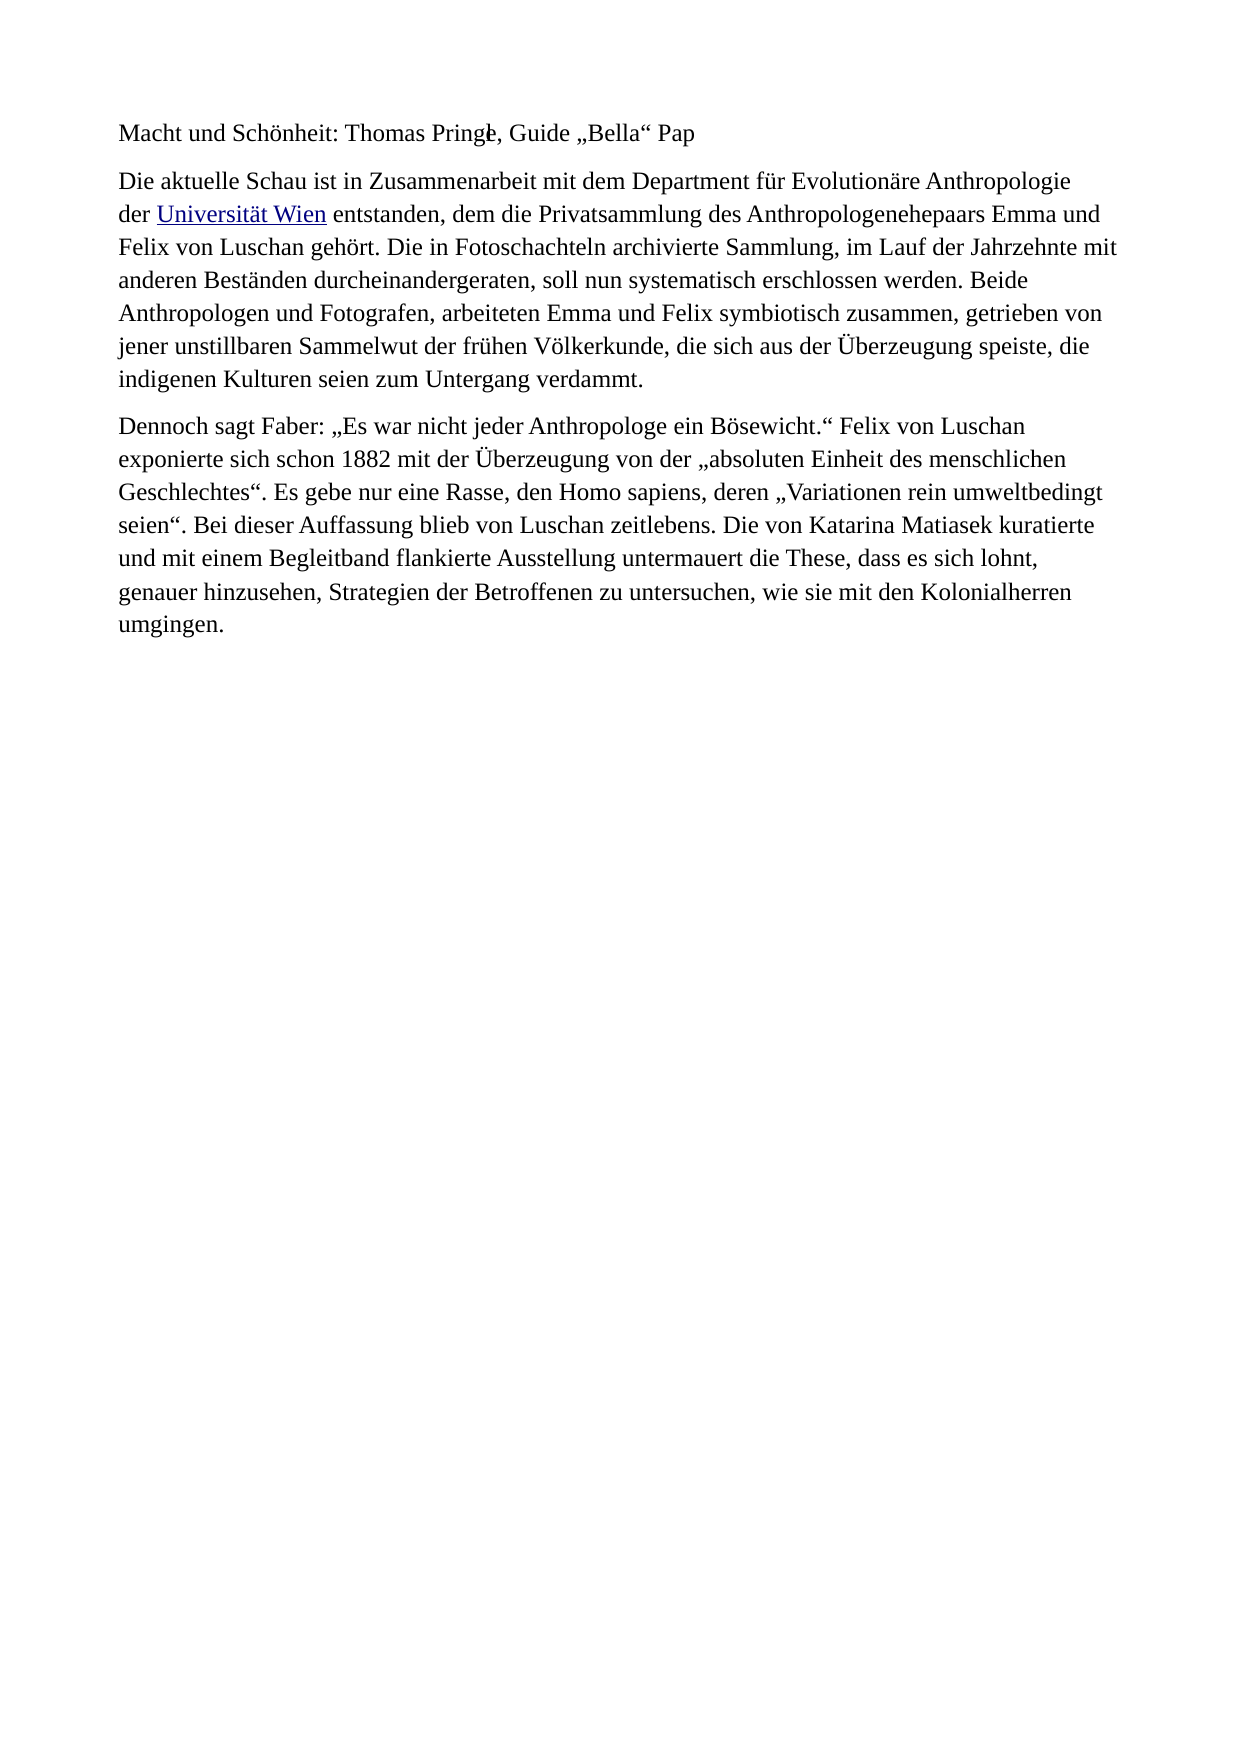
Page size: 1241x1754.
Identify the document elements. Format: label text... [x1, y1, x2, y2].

text Dennoch sagt Faber: „Es war nicht jeder Anthropologe ein Bösewicht.“ Felix von Luschan exponierte sich schon 1882 mit der Überzeugung von der „absoluten Einheit des menschlichen Geschlechtes“. Es gebe nur eine Rasse, den Homo sapiens, deren „Variationen rein umweltbedingt seien“. Bei dieser Auffassung blieb von Luschan zeitlebens. Die von Katarina Matiasek kuratierte und mit einem Begleitband flankierte Ausstellung un­ter­mauert die These, dass es sich lohnt, genauer hinzusehen, Strategien der Betroffenen zu untersuchen, wie sie mit den Kolonialherren umgingen. [118, 411, 1122, 638]
text Macht und Schönheit: Thomas Pringle, Guide „Bella“ Papakura, Britische Kronkolonie Neuseeland, Fotopostkarte, um 1905Privatsammlung, Wien [118, 118, 1122, 147]
text Die aktuelle Schau ist in Zusammenarbeit mit dem Department für Evolutionäre Anthropologie der Universität Wien entstanden, dem die Privatsammlung des Anthropologenehepaars Emma und Felix von Luschan gehört. Die in Fotoschachteln archivierte Sammlung, im Lauf der Jahrzehnte mit anderen Beständen durcheinandergeraten, soll nun systematisch erschlossen werden. Beide Anthropologen und Fotografen, arbeiteten Emma und Felix symbiotisch zusammen, getrieben von jener unstillbaren Sammelwut der frühen Völkerkunde, die sich aus der Über­zeugung speiste, die indigenen Kulturen seien zum Untergang verdammt. [118, 166, 1122, 393]
